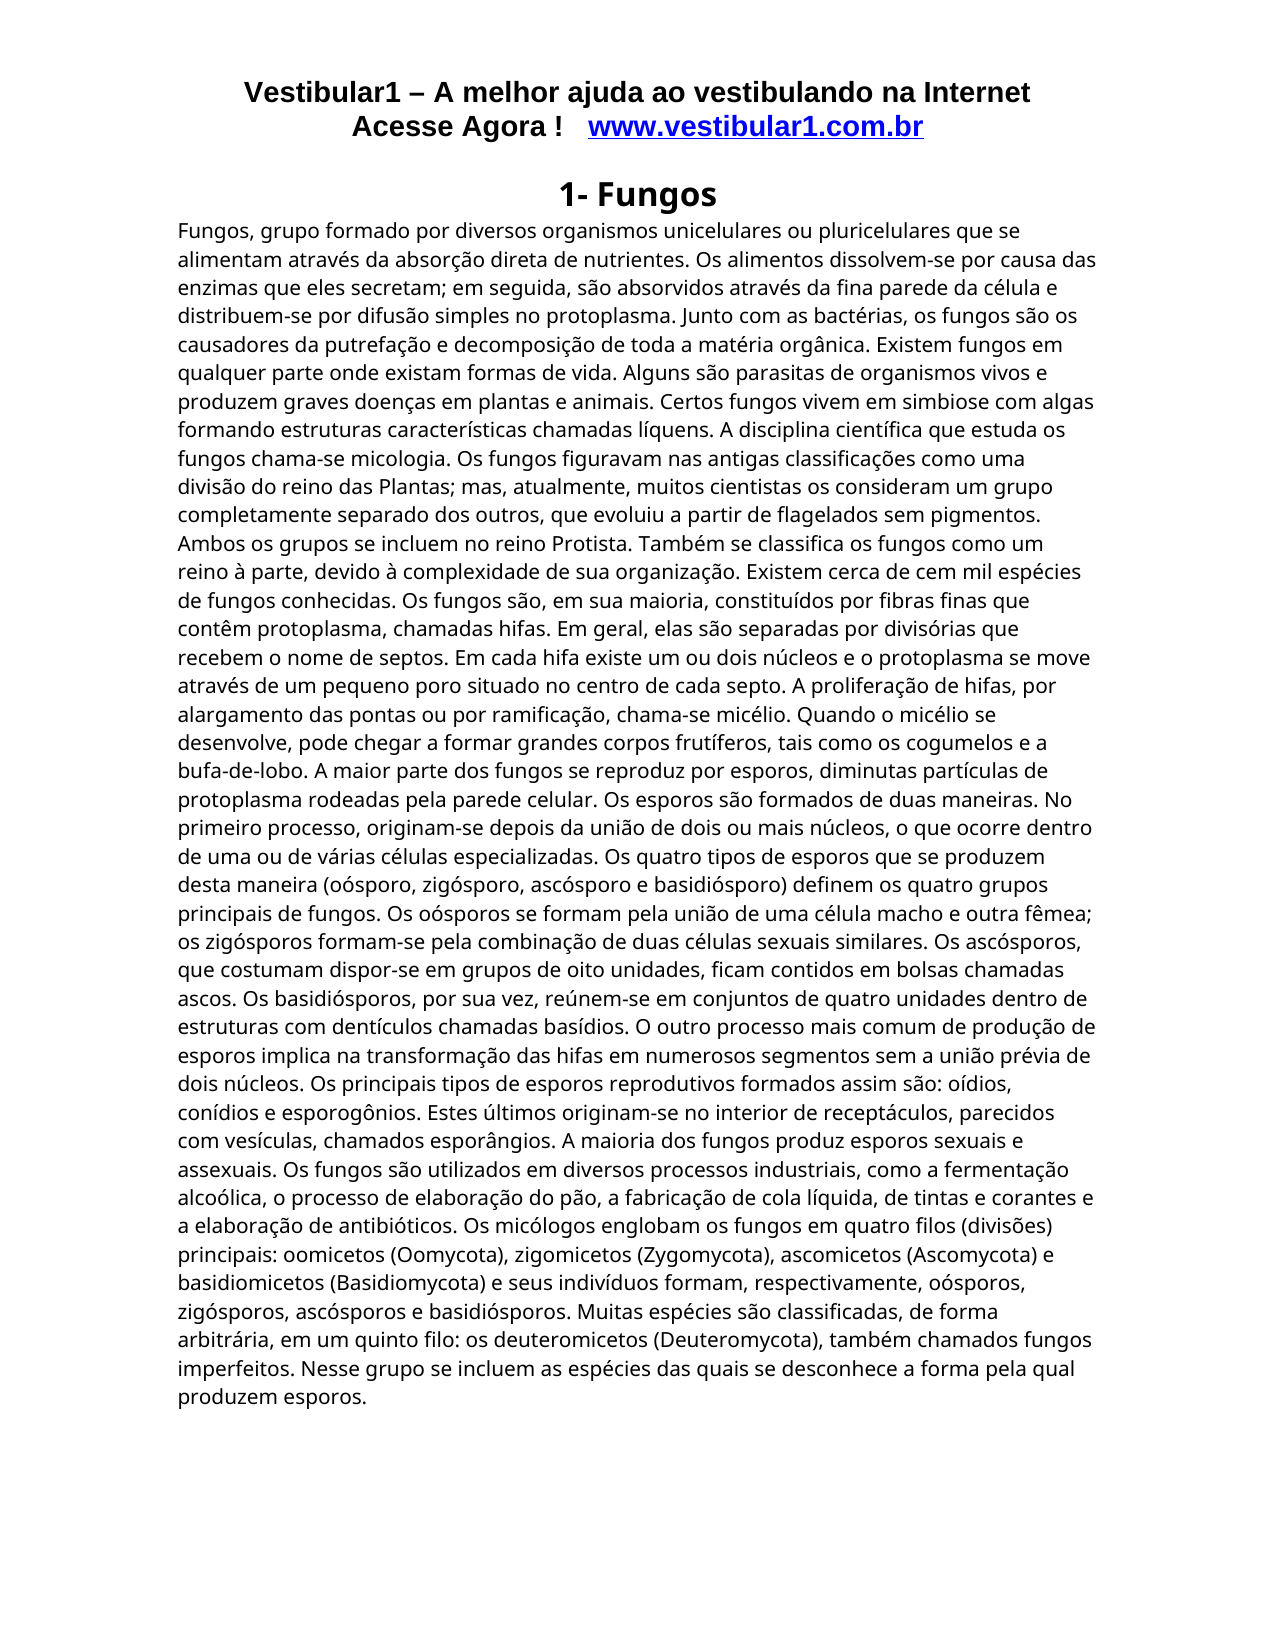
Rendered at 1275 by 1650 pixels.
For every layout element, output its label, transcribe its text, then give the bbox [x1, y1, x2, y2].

subtitle 1- Fungos [177, 171, 1098, 216]
text Fungos, grupo formado por diversos organismos unicelulares ou pluricelulares que se alimentam através da absorção direta de nutrientes. Os alimentos dissolvem-se por causa das enzimas que eles secretam; em seguida, são absorvidos através da fina parede da célula e distribuem-se por difusão simples no protoplasma. Junto com as bactérias, os fungos são os causadores da putrefação e decomposição de toda a matéria orgânica. Existem fungos em qualquer parte onde existam formas de vida. Alguns são parasitas de organismos vivos e produzem graves doenças em plantas e animais. Certos fungos vivem em simbiose com algas formando estruturas características chamadas líquens. A disciplina científica que estuda os fungos chama-se micologia. Os fungos figuravam nas antigas classificações como uma divisão do reino das Plantas; mas, atualmente, muitos cientistas os consideram um grupo completamente separado dos outros, que evoluiu a partir de flagelados sem pigmentos. Ambos os grupos se incluem no reino Protista. Também se classifica os fungos como um reino à parte, devido à complexidade de sua organização. Existem cerca de cem mil espécies de fungos conhecidas. Os fungos são, em sua maioria, constituídos por fibras finas que contêm protoplasma, chamadas hifas. Em geral, elas são separadas por divisórias que recebem o nome de septos. Em cada hifa existe um ou dois núcleos e o protoplasma se move através de um pequeno poro situado no centro de cada septo. A proliferação de hifas, por alargamento das pontas ou por ramificação, chama-se micélio. Quando o micélio se desenvolve, pode chegar a formar grandes corpos frutíferos, tais como os cogumelos e a bufa-de-lobo. A maior parte dos fungos se reproduz por esporos, diminutas partículas de protoplasma rodeadas pela parede celular. Os esporos são formados de duas maneiras. No primeiro processo, originam-se depois da união de dois ou mais núcleos, o que ocorre dentro de uma ou de várias células especializadas. Os quatro tipos de esporos que se produzem desta maneira (oósporo, zigósporo, ascósporo e basidiósporo) definem os quatro grupos principais de fungos. Os oósporos se formam pela união de uma célula macho e outra fêmea; os zigósporos formam-se pela combinação de duas células sexuais similares. Os ascósporos, que costumam dispor-se em grupos de oito unidades, ficam contidos em bolsas chamadas ascos. Os basidiósporos, por sua vez, reúnem-se em conjuntos de quatro unidades dentro de estruturas com dentículos chamadas basídios. O outro processo mais comum de produção de esporos implica na transformação das hifas em numerosos segmentos sem a união prévia de dois núcleos. Os principais tipos de esporos reprodutivos formados assim são: oídios, conídios e esporogônios. Estes últimos originam-se no interior de receptáculos, parecidos com vesículas, chamados esporângios. A maioria dos fungos produz esporos sexuais e assexuais. Os fungos são utilizados em diversos processos industriais, como a fermentação alcoólica, o processo de elaboração do pão, a fabricação de cola líquida, de tintas e corantes e a elaboração de antibióticos. Os micólogos englobam os fungos em quatro filos (divisões) principais: oomicetos (Oomycota), zigomicetos (Zygomycota), ascomicetos (Ascomycota) e basidiomicetos (Basidiomycota) e seus indivíduos formam, respectivamente, oósporos, zigósporos, ascósporos e basidiósporos. Muitas espécies são classificadas, de forma arbitrária, em um quinto filo: os deuteromicetos (Deuteromycota), também chamados fungos imperfeitos. Nesse grupo se incluem as espécies das quais se desconhece a forma pela qual produzem esporos. [177, 216, 1098, 1411]
